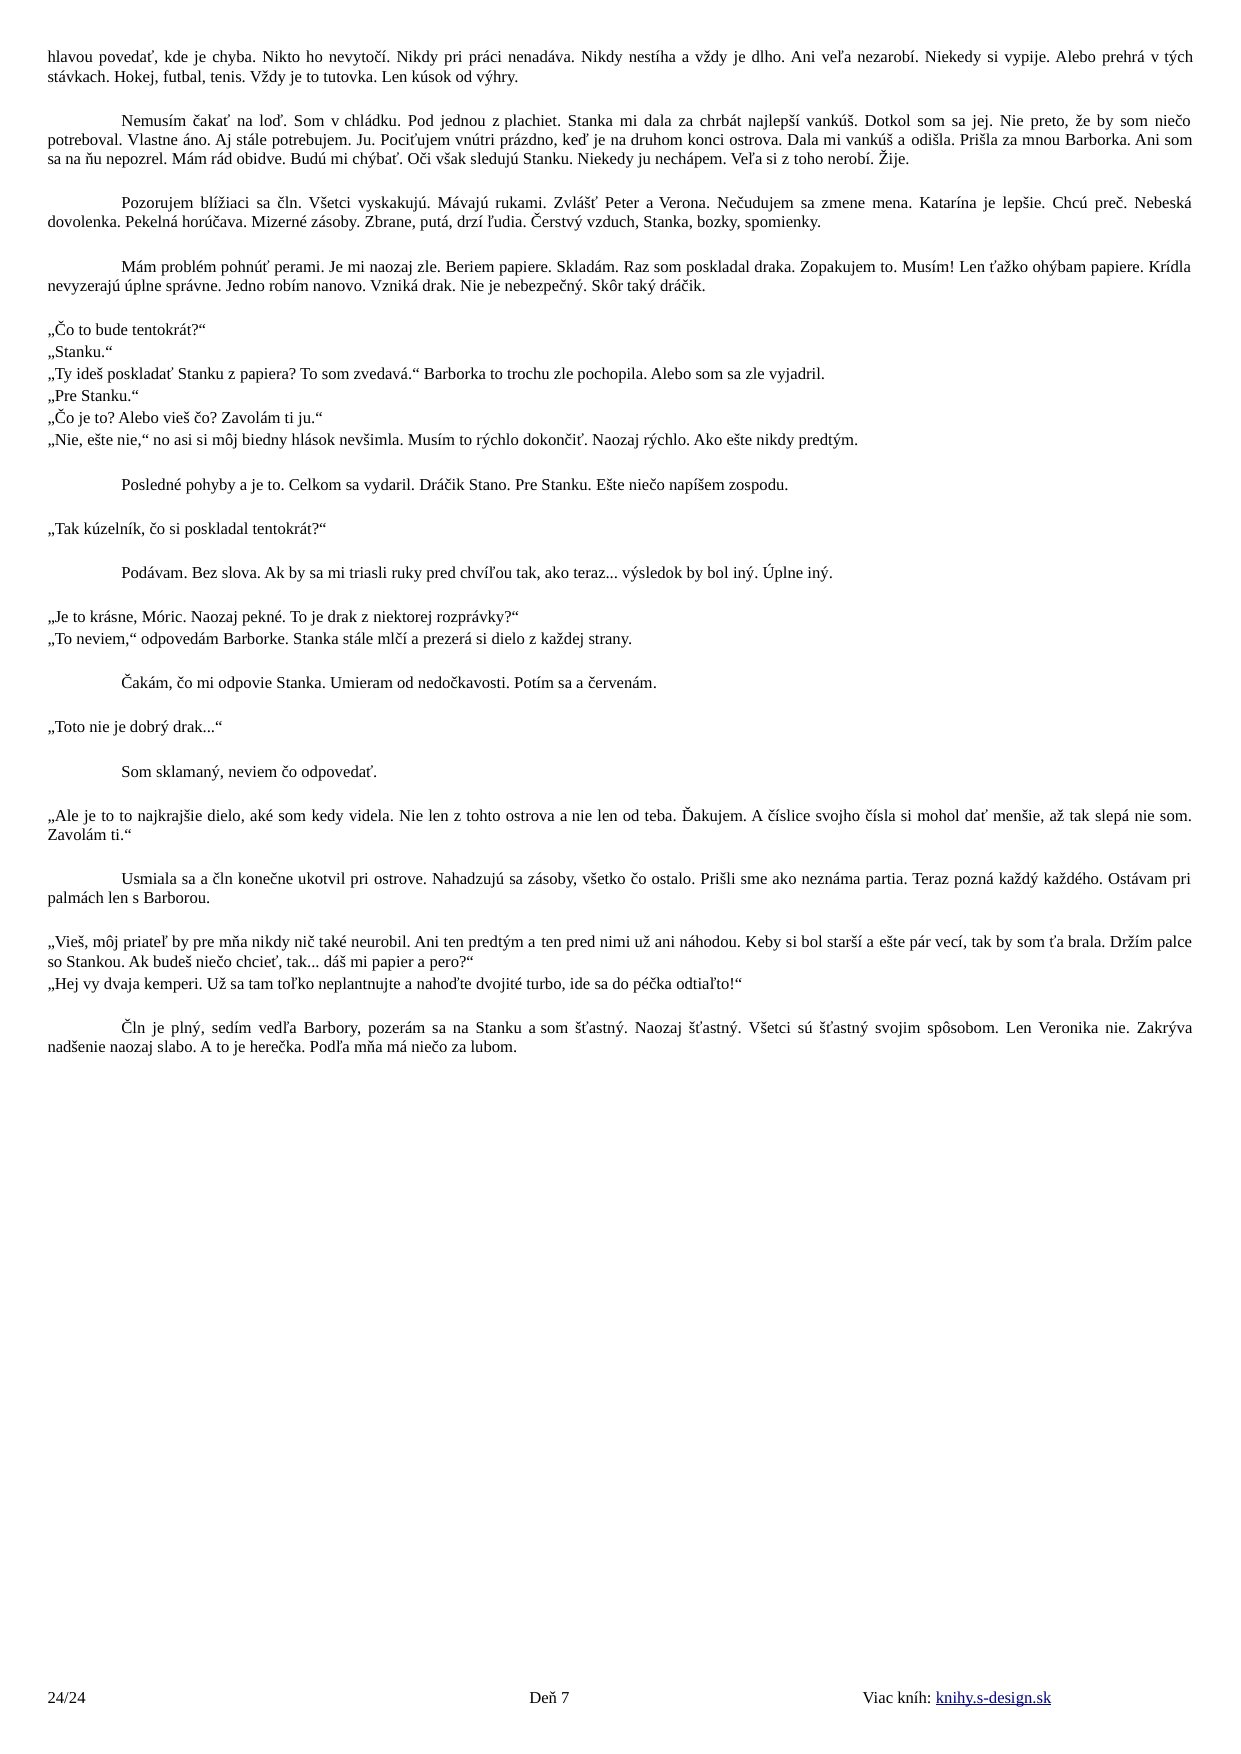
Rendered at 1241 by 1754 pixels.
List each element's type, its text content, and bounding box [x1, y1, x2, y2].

text „Stanku.“ [47, 342, 1193, 361]
text Mám problém pohnúť perami. Je mi naozaj zle. Beriem papiere. Skladám. Raz som poskladal draka. Zopakujem to. Musím! Len ťažko ohýbam papiere. Krídla nevyzerajú úplne správne. Jedno robím nanovo. Vzniká drak. Nie je nebezpečný. Skôr taký dráčik. [47, 256, 1193, 295]
text „Čo to bude tentokrát?“ [47, 320, 1193, 339]
text „Pre Stanku.“ [47, 386, 1193, 405]
text „Tak kúzelník, čo si poskladal tentokrát?“ [47, 518, 1193, 538]
text Podávam. Bez slova. Ak by sa mi triasli ruky pred chvíľou tak, ako teraz... výsledok by bol iný. Úplne iný. [47, 563, 1193, 582]
text „Nie, ešte nie,“ no asi si môj biedny hlások nevšimla. Musím to rýchlo dokončiť. Naozaj rýchlo. Ako ešte nikdy predtým. [47, 430, 1193, 449]
text Čakám, čo mi odpovie Stanka. Umieram od nedočkavosti. Potím sa a červenám. [47, 673, 1193, 692]
text Čln je plný, sedím vedľa Barbory, pozerám sa na Stanku a som šťastný. Naozaj šťastný. Všetci sú šťastný svojim spôsobom. Len Veronika nie. Zakrýva nadšenie naozaj slabo. A to je herečka. Podľa mňa má niečo za lubom. [47, 1018, 1193, 1056]
text hlavou povedať, kde je chyba. Nikto ho nevytočí. Nikdy pri práci nenadáva. Nikdy nestíha a vždy je dlho. Ani veľa nezarobí. Niekedy si vypije. Alebo prehrá v tých stávkach. Hokej, futbal, tenis. Vždy je to tutovka. Len kúsok od výhry. [47, 47, 1193, 86]
text „To neviem,“ odpovedám Barborke. Stanka stále mlčí a prezerá si dielo z každej strany. [47, 629, 1193, 648]
text Nemusím čakať na loď. Som v chládku. Pod jednou z plachiet. Stanka mi dala za chrbát najlepší vankúš. Dotkol som sa jej. Nie preto, že by som niečo potreboval. Vlastne áno. Aj stále potrebujem. Ju. Pociťujem vnútri prázdno, keď je na druhom konci ostrova. Dala mi vankúš a odišla. Prišla za mnou Barborka. Ani som sa na ňu nepozrel. Mám rád obidve. Budú mi chýbať. Oči však sledujú Stanku. Niekedy ju nechápem. Veľa si z toho nerobí. Žije. [47, 111, 1193, 168]
text „Ty ideš poskladať Stanku z papiera? To som zvedavá.“ Barborka to trochu zle pochopila. Alebo som sa zle vyjadril. [47, 364, 1193, 383]
text „Ale je to to najkrajšie dielo, aké som kedy videla. Nie len z tohto ostrova a nie len od teba. Ďakujem. A číslice svojho čísla si mohol dať menšie, až tak slepá nie som. Zavolám ti.“ [47, 806, 1193, 844]
text „Toto nie je dobrý drak...“ [47, 717, 1193, 736]
text Usmiala sa a čln konečne ukotvil pri ostrove. Nahadzujú sa zásoby, všetko čo ostalo. Prišli sme ako neznáma partia. Teraz pozná každý každého. Ostávam pri palmách len s Barborou. [47, 869, 1193, 907]
text Som sklamaný, neviem čo odpovedať. [47, 761, 1193, 781]
text Pozorujem blížiaci sa čln. Všetci vyskakujú. Mávajú rukami. Zvlášť Peter a Verona. Nečudujem sa zmene mena. Katarína je lepšie. Chcú preč. Nebeská dovolenka. Pekelná horúčava. Mizerné zásoby. Zbrane, putá, drzí ľudia. Čerstvý vzduch, Stanka, bozky, spomienky. [47, 193, 1193, 231]
text Posledné pohyby a je to. Celkom sa vydaril. Dráčik Stano. Pre Stanku. Ešte niečo napíšem zospodu. [47, 474, 1193, 493]
text „Hej vy dvaja kemperi. Už sa tam toľko neplantnujte a nahoďte dvojité turbo, ide sa do péčka odtiaľto!“ [47, 973, 1193, 993]
text „Je to krásne, Móric. Naozaj pekné. To je drak z niektorej rozprávky?“ [47, 607, 1193, 626]
text „Čo je to? Alebo vieš čo? Zavolám ti ju.“ [47, 408, 1193, 427]
text „Vieš, môj priateľ by pre mňa nikdy nič také neurobil. Ani ten predtým a ten pred nimi už ani náhodou. Keby si bol starší a ešte pár vecí, tak by som ťa brala. Držím palce so Stankou. Ak budeš niečo chcieť, tak... dáš mi papier a pero?“ [47, 932, 1193, 971]
